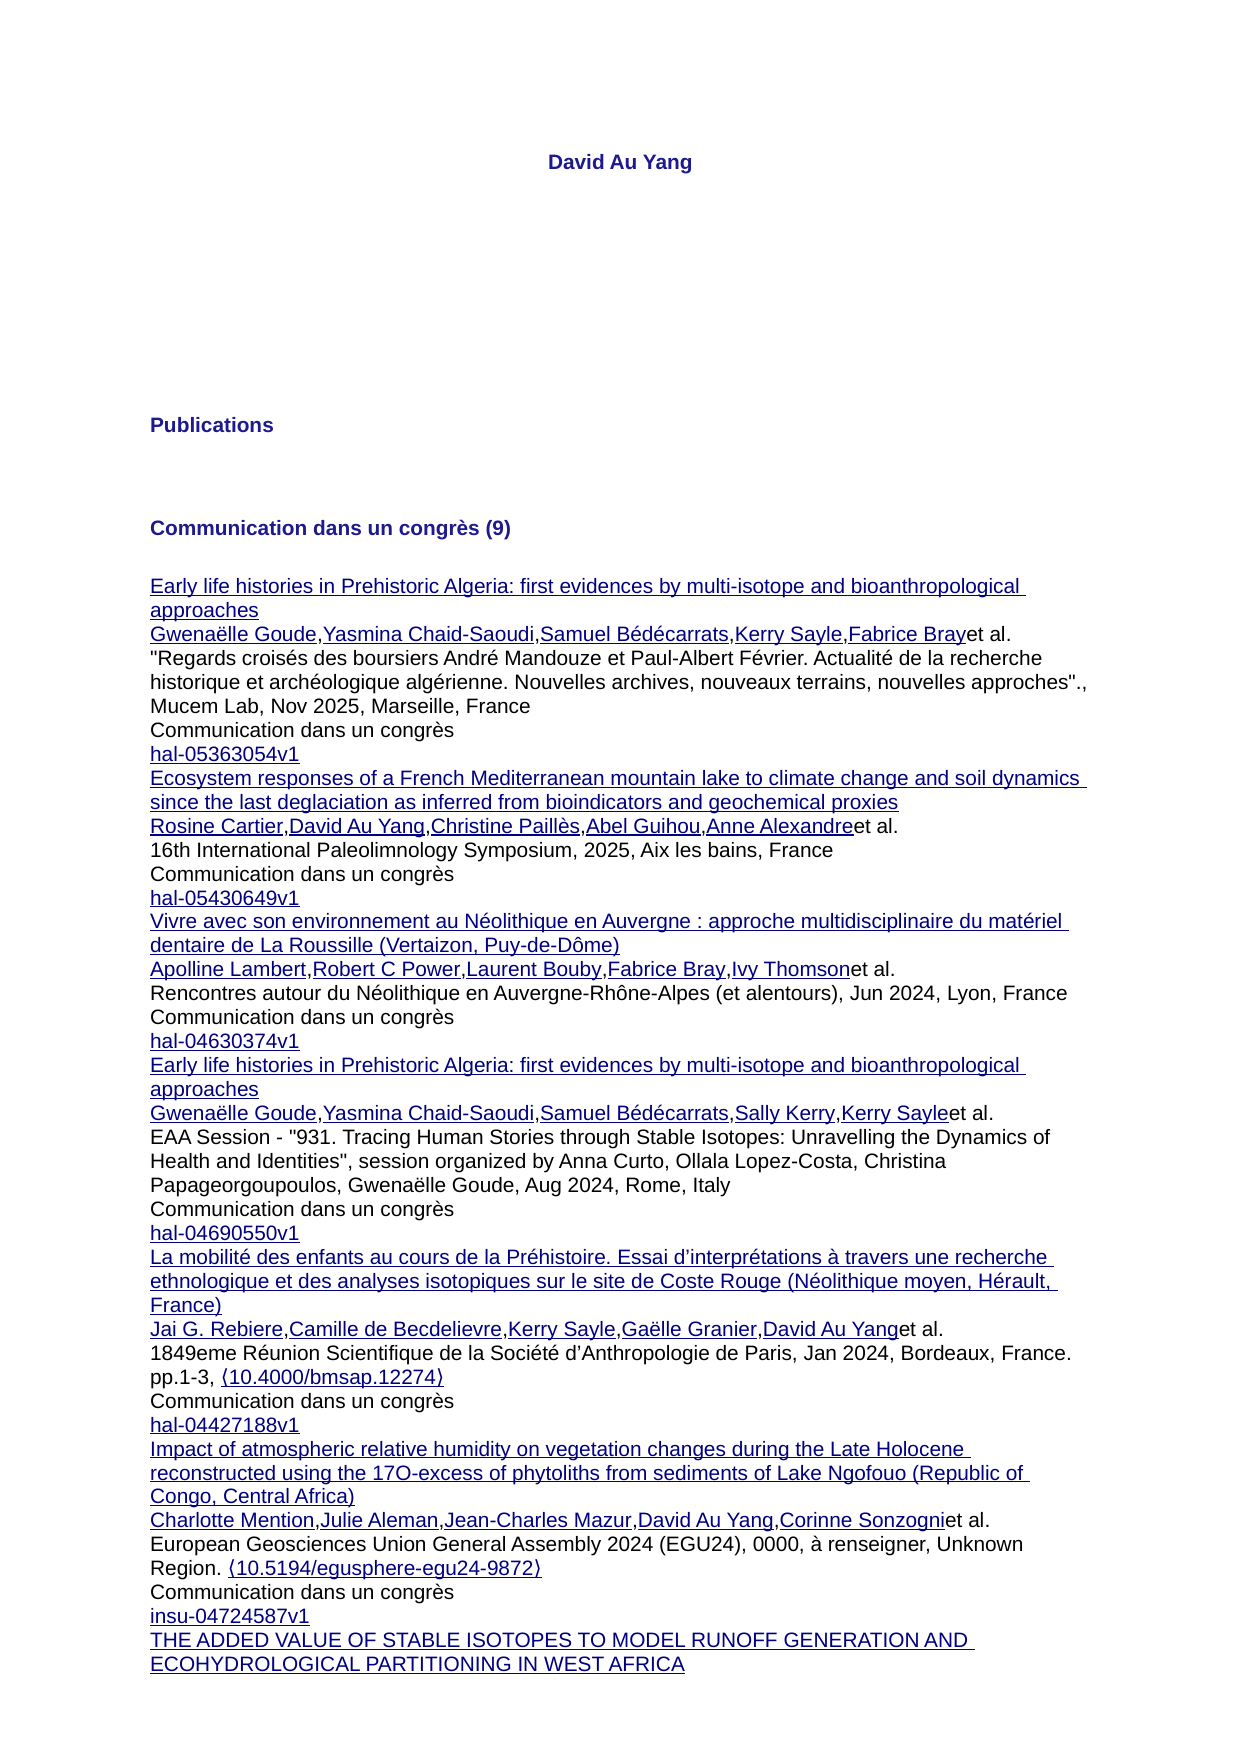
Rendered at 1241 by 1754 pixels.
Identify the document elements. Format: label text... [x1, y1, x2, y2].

subtitle Publications [150, 412, 1090, 436]
table_cell La mobilité des enfants au cours de la Préhistoire. Essai d’interprétations à travers une recherche ethnologique et des analyses isotopiques sur le site de Coste Rouge (Néolithique moyen, Hérault, France) Jai G. Rebiere,Camille de Becdelievre,Kerry Sayle,Gaëlle Granier,David Au Yanget al. 1849eme Réunion Scientifique de la Société d’Anthropologie de Paris, Jan 2024, Bordeaux, France. pp.1-3, ⟨10.4000/bmsap.12274⟩ Communication dans un congrès hal-04427188v1 [150, 1245, 1090, 1436]
table_cell Impact of atmospheric relative humidity on vegetation changes during the Late Holocene reconstructed using the 17O-excess of phytoliths from sediments of Lake Ngofouo (Republic of Congo, Central Africa) Charlotte Mention,Julie Aleman,Jean-Charles Mazur,David Au Yang,Corinne Sonzogniet al. European Geosciences Union General Assembly 2024 (EGU24), 0000, à renseigner, Unknown Region. ⟨10.5194/egusphere-egu24-9872⟩ Communication dans un congrès insu-04724587v1 [150, 1436, 1090, 1628]
subtitle Communication dans un congrès (9) [150, 516, 1090, 539]
table_cell THE ADDED VALUE OF STABLE ISOTOPES TO MODEL RUNOFF GENERATION AND ECOHYDROLOGICAL PARTITIONING IN WEST AFRICA [150, 1628, 1090, 1676]
table_cell Early life histories in Prehistoric Algeria: first evidences by multi-isotope and bioanthropological approaches Gwenaëlle Goude,Yasmina Chaid-Saoudi,Samuel Bédécarrats,Sally Kerry,Kerry Sayleet al. EAA Session - "931. Tracing Human Stories through Stable Isotopes: Unravelling the Dynamics of Health and Identities", session organized by Anna Curto, Ollala Lopez-Costa, Christina Papageorgoupoulos, Gwenaëlle Goude, Aug 2024, Rome, Italy Communication dans un congrès hal-04690550v1 [150, 1053, 1090, 1245]
table_cell Vivre avec son environnement au Néolithique en Auvergne : approche multidisciplinaire du matériel dentaire de La Roussille (Vertaizon, Puy-de-Dôme) Apolline Lambert,Robert C Power,Laurent Bouby,Fabrice Bray,Ivy Thomsonet al. Rencontres autour du Néolithique en Auvergne-Rhône-Alpes (et alentours), Jun 2024, Lyon, France Communication dans un congrès hal-04630374v1 [150, 909, 1090, 1053]
subtitle David Au Yang [150, 150, 1090, 174]
table_cell Ecosystem responses of a French Mediterranean mountain lake to climate change and soil dynamics since the last deglaciation as inferred from bioindicators and geochemical proxies Rosine Cartier,David Au Yang,Christine Paillès,Abel Guihou,Anne Alexandreet al. 16th International Paleolimnology Symposium, 2025, Aix les bains, France Communication dans un congrès hal-05430649v1 [150, 766, 1090, 909]
table_header Early life histories in Prehistoric Algeria: first evidences by multi-isotope and bioanthropological approaches Gwenaëlle Goude,Yasmina Chaid-Saoudi,Samuel Bédécarrats,Kerry Sayle,Fabrice Brayet al. "Regards croisés des boursiers André Mandouze et Paul-Albert Février. Actualité de la recherche historique et archéologique algérienne. Nouvelles archives, nouveaux terrains, nouvelles approches"., Mucem Lab, Nov 2025, Marseille, France Communication dans un congrès hal-05363054v1 [150, 574, 1090, 766]
